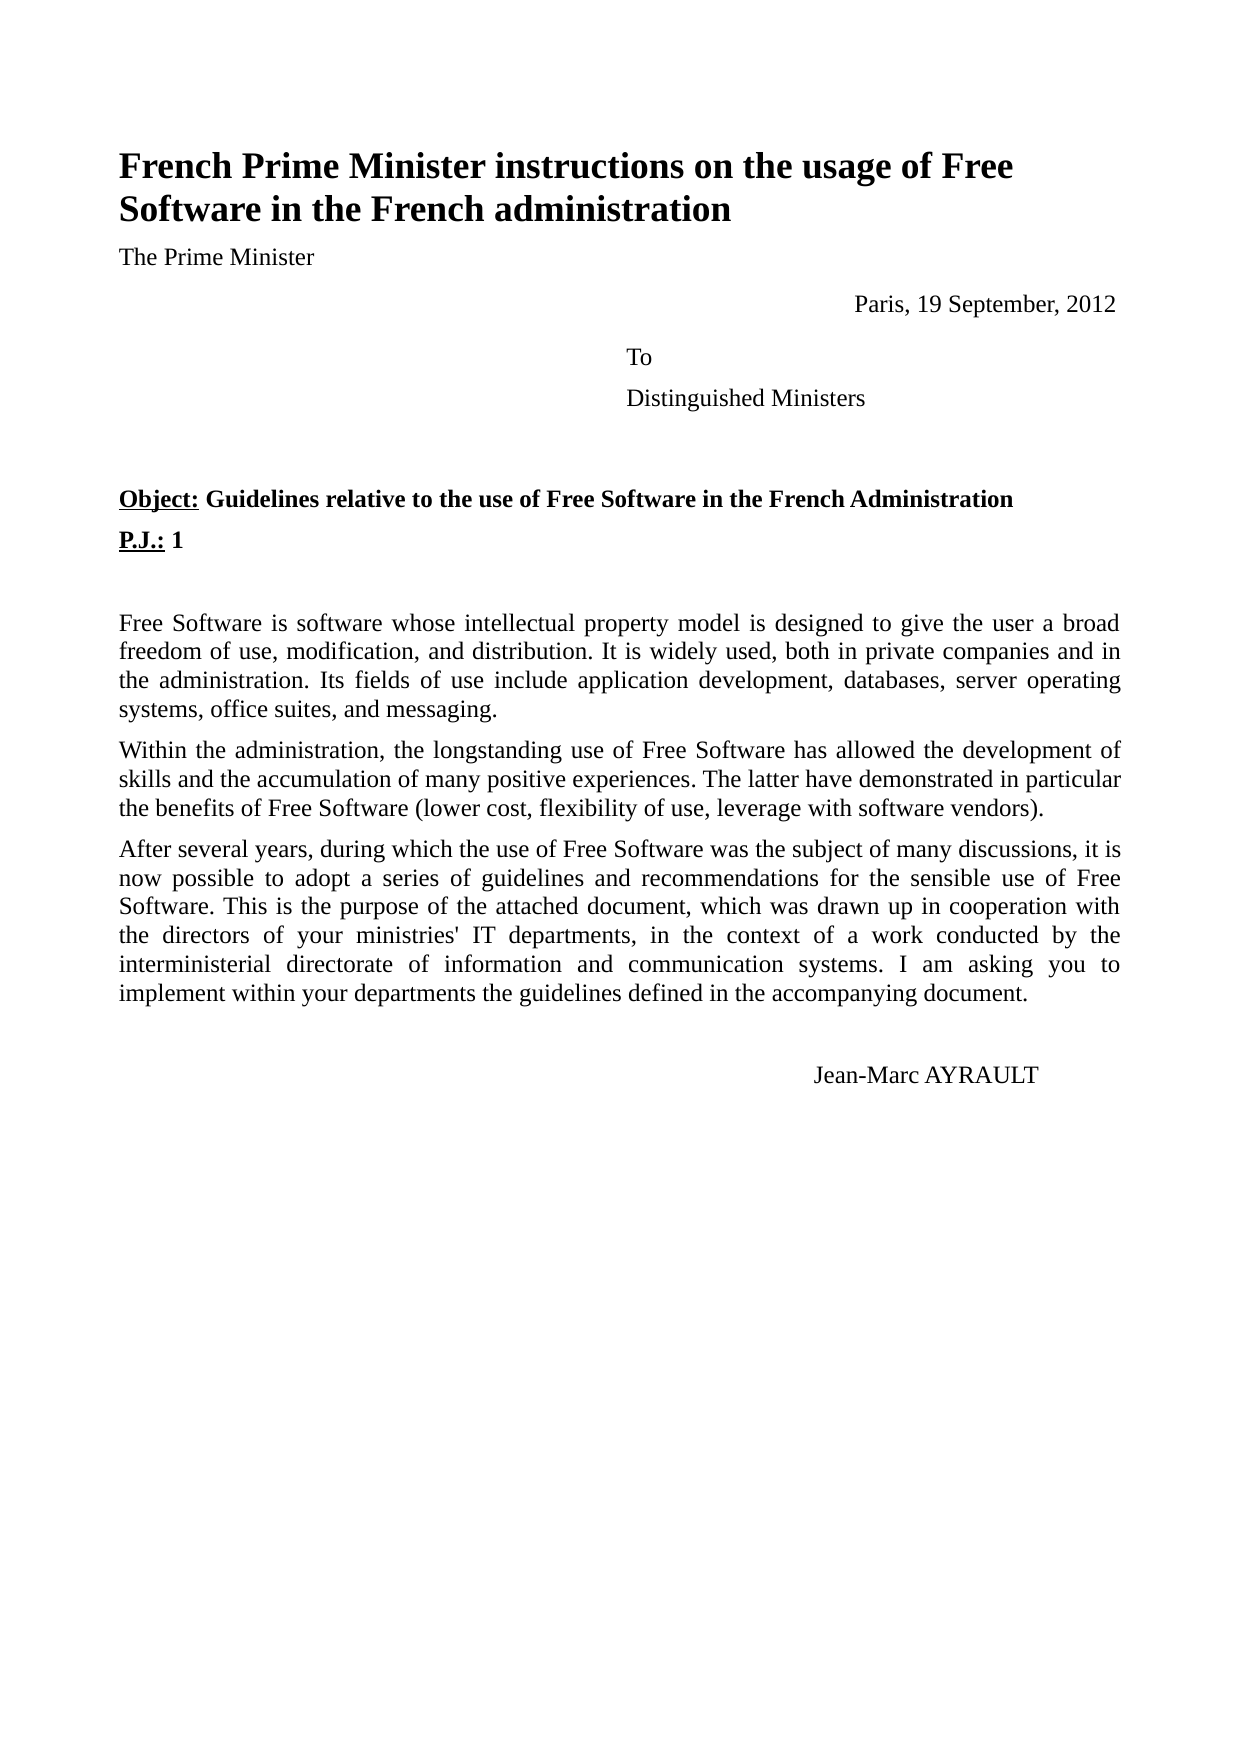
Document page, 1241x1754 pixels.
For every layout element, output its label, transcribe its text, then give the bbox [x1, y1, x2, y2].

table_cell [119, 336, 620, 430]
table_header [119, 284, 620, 336]
text The Prime Minister [118, 242, 1122, 271]
text Within the administration, the longstanding use of Free Software has allowed the development of skills and the accumulation of many positive experiences. The latter have demonstrated in particular the benefits of Free Software (lower cost, flexibility of use, leverage with software vendors). [118, 735, 1122, 821]
text Free Software is software whose intellectual property model is designed to give the user a broad freedom of use, modification, and distribution. It is widely used, both in private companies and in the administration. Its fields of use include application development, databases, server operating systems, office suites, and messaging. [118, 608, 1122, 723]
text P.J.: 1 [118, 525, 1122, 554]
text Jean-Marc AYRAULT [731, 1060, 1122, 1089]
text Object: Guidelines relative to the use of Free Software in the French Administration [118, 484, 1122, 513]
text After several years, during which the use of Free Software was the subject of many discussions, it is now possible to adopt a series of guidelines and recommendations for the sensible use of Free Software. This is the purpose of the attached document, which was drawn up in cooperation with the directors of your ministries' IT departments, in the context of a work conducted by the interministerial directorate of information and communication systems. I am asking you to implement within your departments the guidelines defined in the accompanying document. [118, 834, 1122, 1006]
table_cell To Distinguished Ministers [620, 336, 1122, 430]
subtitle French Prime Minister instructions on the usage of Free Software in the French administration [118, 143, 1122, 230]
table_header Paris, 19 September, 2012 [620, 284, 1122, 336]
